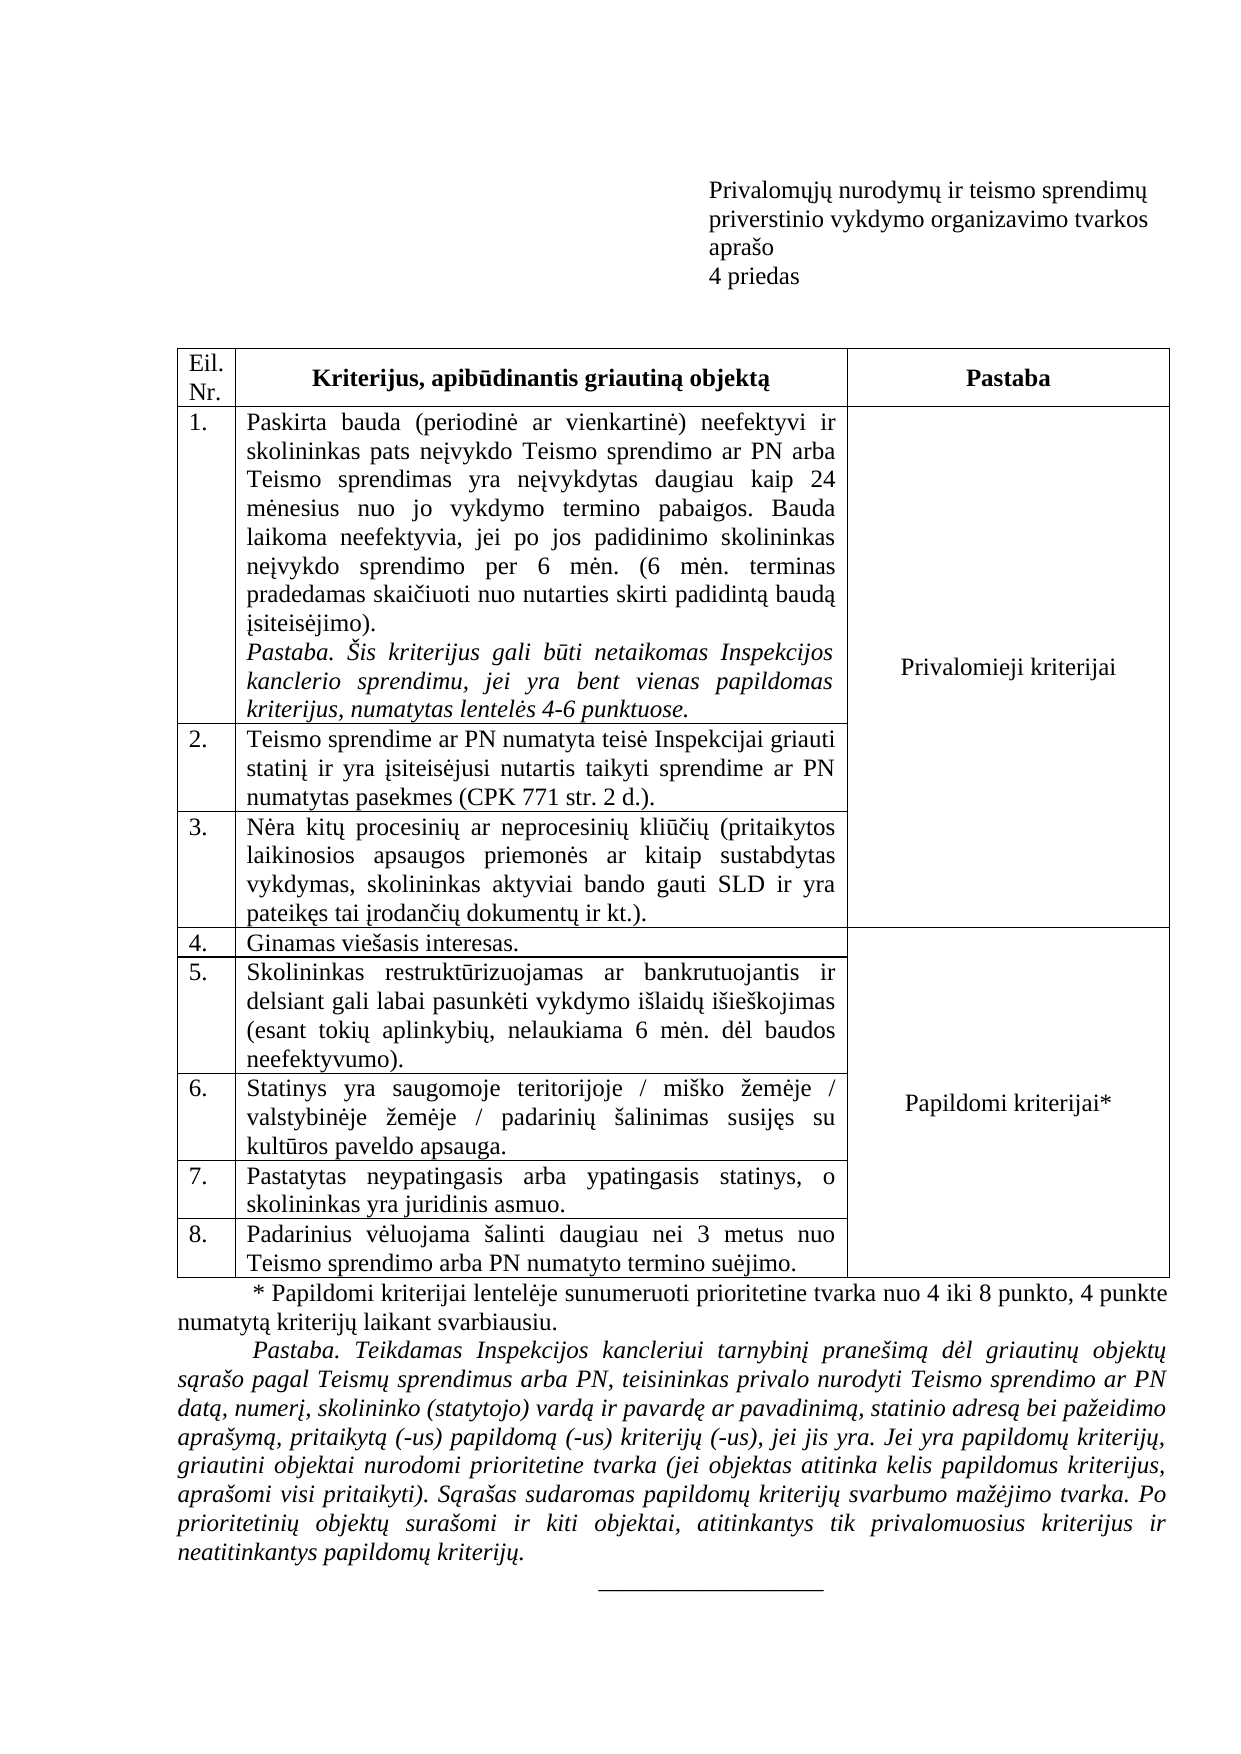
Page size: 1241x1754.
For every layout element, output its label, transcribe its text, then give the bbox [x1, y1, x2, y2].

text * Papildomi kriterijai lentelėje sunumeruoti prioritetine tvarka nuo 4 iki 8 punkto, 4 punkte numatytą kriterijų laikant svarbiausiu. [177, 1278, 1169, 1335]
table_header Pastaba [848, 349, 1169, 406]
table_cell Privalomieji kriterijai [848, 407, 1169, 927]
table_cell Ginamas viešasis interesas. [236, 928, 847, 956]
text Pastaba. Teikdamas Inspekcijos kancleriui tarnybinį pranešimą dėl griautinų objektų sąrašo pagal Teismų sprendimus arba PN, teisininkas privalo nurodyti Teismo sprendimo ar PN datą, numerį, skolininko (statytojo) vardą ir pavardę ar pavadinimą, statinio adresą bei pažeidimo aprašymą, pritaikytą (-us) papildomą (-us) kriterijų (-us), jei jis yra. Jei yra papildomų kriterijų, griautini objektai nurodomi prioritetine tvarka (jei objektas atitinka kelis papildomus kriterijus, aprašomi visi pritaikyti). Sąrašas sudaromas papildomų kriterijų svarbumo mažėjimo tvarka. Po prioritetinių objektų surašomi ir kiti objektai, atitinkantys tik privalomuosius kriterijus ir neatitinkantys papildomų kriterijų. [177, 1335, 1169, 1565]
table_cell Papildomi kriterijai* [848, 928, 1169, 1277]
table_cell 5. [178, 958, 235, 1072]
table_cell Nėra kitų procesinių ar neprocesinių kliūčių (pritaikytos laikinosios apsaugos priemonės ar kitaip sustabdytas vykdymas, skolininkas aktyviai bando gauti SLD ir yra pateikęs tai įrodančių dokumentų ir kt.). [236, 812, 847, 927]
table_cell Skolininkas restruktūrizuojamas ar bankrutuojantis ir delsiant gali labai pasunkėti vykdymo išlaidų išieškojimas (esant tokių aplinkybių, nelaukiama 6 mėn. dėl baudos neefektyvumo). [236, 958, 847, 1072]
table_header Kriterijus, apibūdinantis griautiną objektą [236, 349, 847, 406]
text aprašo [177, 232, 1169, 261]
text __________________ [177, 1565, 1169, 1594]
table_cell Paskirta bauda (periodinė ar vienkartinė) neefektyvi ir skolininkas pats neįvykdo Teismo sprendimo ar PN arba Teismo sprendimas yra neįvykdytas daugiau kaip 24 mėnesius nuo jo vykdymo termino pabaigos. Bauda laikoma neefektyvia, jei po jos padidinimo skolininkas neįvykdo sprendimo per 6 mėn. (6 mėn. terminas pradedamas skaičiuoti nuo nutarties skirti padidintą baudą įsiteisėjimo). Pastaba. Šis kriterijus gali būti netaikomas Inspekcijos kanclerio sprendimu, jei yra bent vienas papildomas kriterijus, numatytas lentelės 4-6 punktuose. [236, 407, 847, 723]
table_cell 4. [178, 928, 235, 956]
text 4 priedas [177, 261, 1169, 290]
table_cell Padarinius vėluojama šalinti daugiau nei 3 metus nuo Teismo sprendimo arba PN numatyto termino suėjimo. [236, 1219, 847, 1277]
table_cell Teismo sprendime ar PN numatyta teisė Inspekcijai griauti statinį ir yra įsiteisėjusi nutartis taikyti sprendime ar PN numatytas pasekmes (CPK 771 str. 2 d.). [236, 724, 847, 811]
table_cell 8. [178, 1219, 235, 1277]
text Privalomųjų nurodymų ir teismo sprendimų [177, 175, 1169, 204]
table_cell Statinys yra saugomoje teritorijoje / miško žemėje / valstybinėje žemėje / padarinių šalinimas susijęs su kultūros paveldo apsauga. [236, 1074, 847, 1160]
table_cell Pastatytas neypatingasis arba ypatingasis statinys, o skolininkas yra juridinis asmuo. [236, 1161, 847, 1218]
table_cell 6. [178, 1074, 235, 1160]
text priverstinio vykdymo organizavimo tvarkos [177, 204, 1169, 232]
table_cell 2. [178, 724, 235, 811]
table_cell 3. [178, 812, 235, 927]
table_header Eil. Nr. [178, 349, 235, 406]
table_cell 1. [178, 407, 235, 723]
table_cell 7. [178, 1161, 235, 1218]
